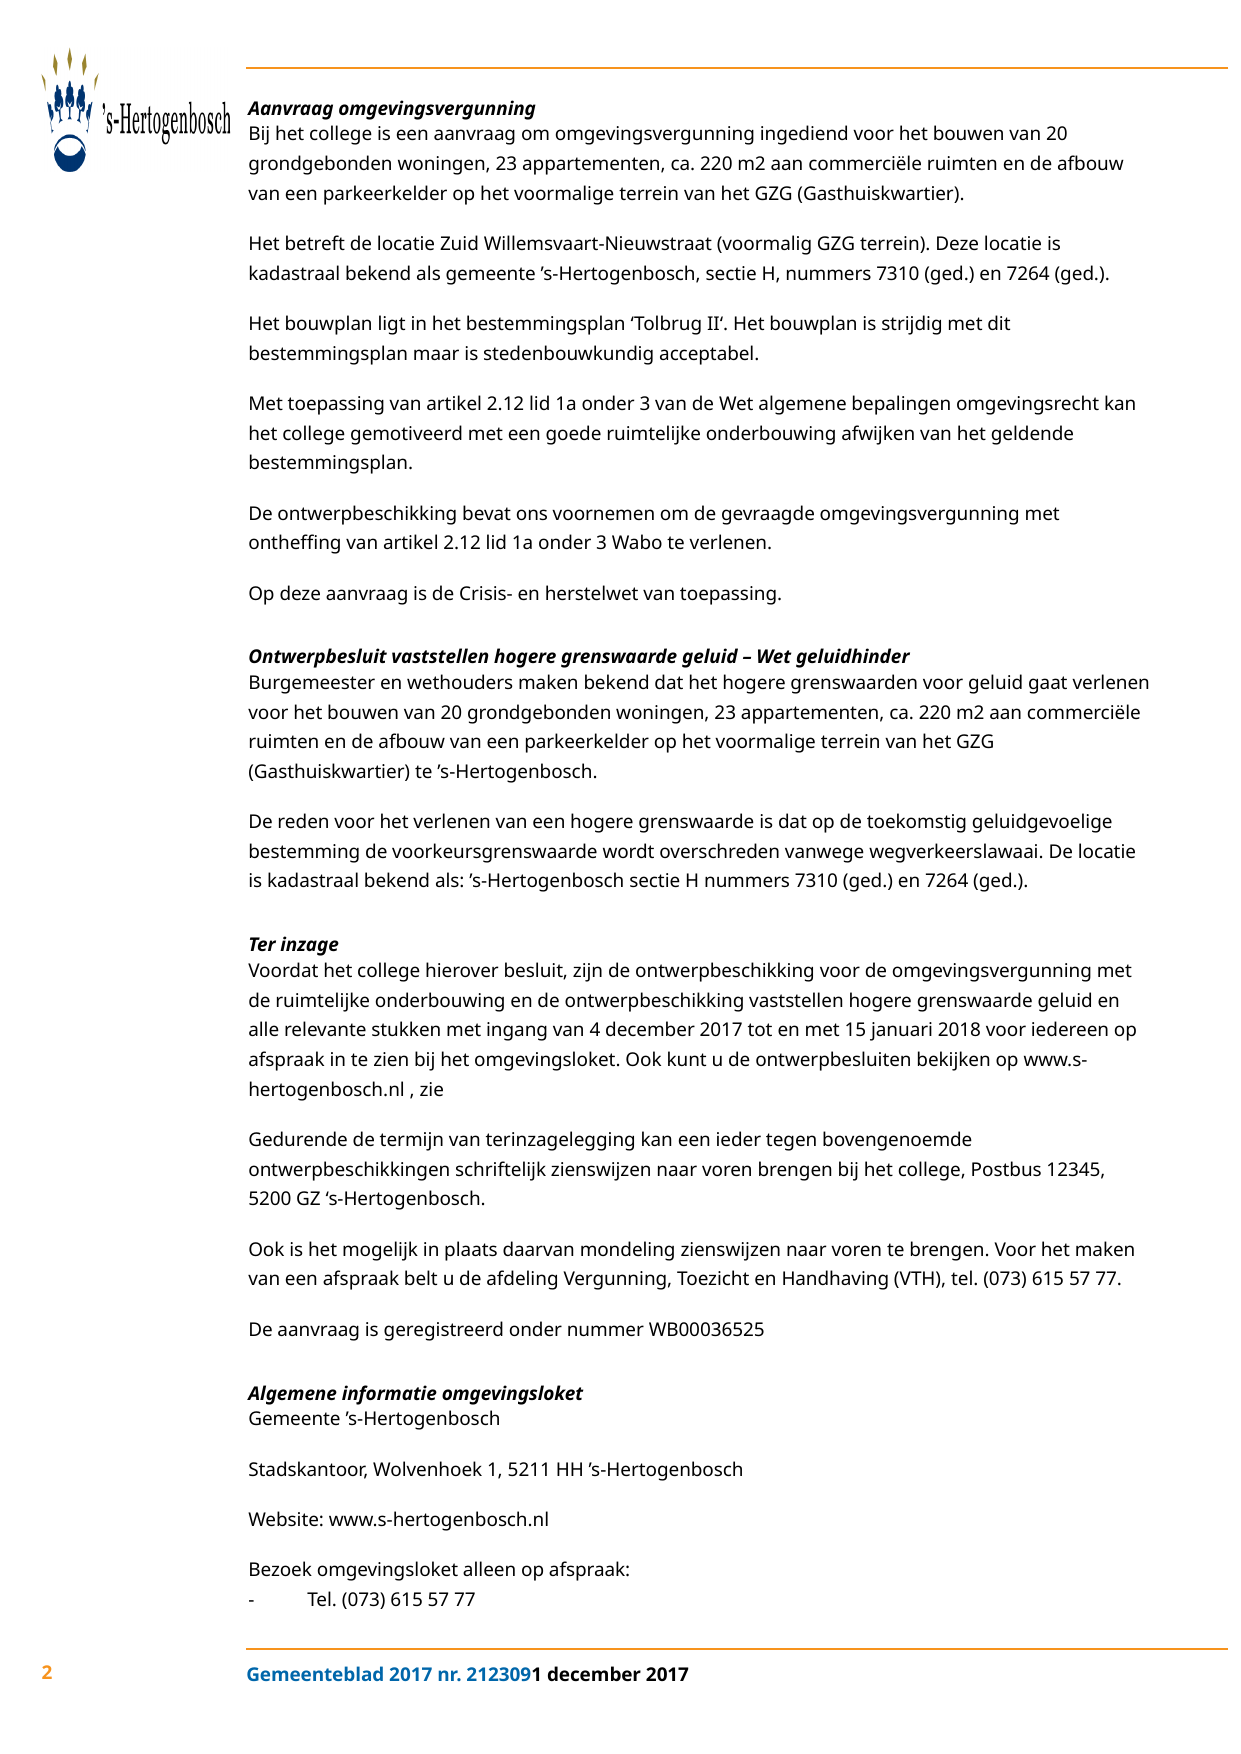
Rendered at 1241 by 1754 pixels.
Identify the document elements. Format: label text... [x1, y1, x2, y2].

text Het bouwplan ligt in het bestemmingsplan ‘Tolbrug II‘. Het bouwplan is strijdig met dit bestemmingsplan maar is stedenbouwkundig acceptabel. [248, 310, 1152, 365]
list Tel. (073) 615 57 77 [248, 1586, 1152, 1612]
text De aanvraag is geregistreerd onder nummer WB00036525 [248, 1316, 1152, 1341]
text Het betreft de locatie Zuid Willemsvaart-Nieuwstraat (voormalig GZG terrein). Deze locatie is kadastraal bekend als gemeente ’s-Hertogenbosch, sectie H, nummers 7310 (ged.) en 7264 (ged.). [248, 230, 1152, 285]
picture [41, 47, 231, 172]
text Voordat het college hierover besluit, zijn de ontwerpbeschikking voor de omgevingsvergunning met de ruimtelijke onderbouwing en de ontwerpbeschikking vaststellen hogere grenswaarde geluid en alle relevante stukken met ingang van 4 december 2017 tot en met 15 januari 2018 voor iedereen op afspraak in te zien bij het omgevingsloket. Ook kunt u de ontwerpbesluiten bekijken op www.s-hertogenbosch.nl , zie [248, 957, 1152, 1101]
text De reden voor het verlenen van een hogere grenswaarde is dat op de toekomstig geluidgevoelige bestemming de voorkeursgrenswaarde wordt overschreden vanwege wegverkeerslawaai. De locatie is kadastraal bekend als: ’s-Hertogenbosch sectie H nummers 7310 (ged.) en 7264 (ged.). [248, 808, 1152, 893]
text Bij het college is een aanvraag om omgevingsvergunning ingediend voor het bouwen van 20 grondgebonden woningen, 23 appartementen, ca. 220 m2 aan commerciële ruimten en de afbouw van een parkeerkelder op het voormalige terrein van het GZG (Gasthuiskwartier). [248, 121, 1152, 205]
text Stadskantoor, Wolvenhoek 1, 5211 HH ’s-Hertogenbosch [248, 1456, 1152, 1482]
text De ontwerpbeschikking bevat ons voornemen om de gevraagde omgevingsvergunning met ontheffing van artikel 2.12 lid 1a onder 3 Wabo te verlenen. [248, 500, 1152, 555]
text Gemeente ’s-Hertogenbosch [248, 1405, 1152, 1431]
text Met toepassing van artikel 2.12 lid 1a onder 3 van de Wet algemene bepalingen omgevingsrecht kan het college gemotiveerd met een goede ruimtelijke onderbouwing afwijken van het geldende bestemmingsplan. [248, 390, 1152, 475]
text Aanvraag omgevingsvergunning [248, 95, 1152, 121]
text Gedurende de termijn van terinzagelegging kan een ieder tegen bovengenoemde ontwerpbeschikkingen schriftelijk zienswijzen naar voren brengen bij het college, Postbus 12345, 5200 GZ ‘s-Hertogenbosch. [248, 1126, 1152, 1211]
text Burgemeester en wethouders maken bekend dat het hogere grenswaarden voor geluid gaat verlenen voor het bouwen van 20 grondgebonden woningen, 23 appartementen, ca. 220 m2 aan commerciële ruimten en de afbouw van een parkeerkelder op het voormalige terrein van het GZG (Gasthuiskwartier) te ’s-Hertogenbosch. [248, 669, 1152, 784]
text Algemene informatie omgevingsloket [248, 1380, 1152, 1405]
text Website: www.s-hertogenbosch.nl [248, 1506, 1152, 1532]
text Ook is het mogelijk in plaats daarvan mondeling zienswijzen naar voren te brengen. Voor het maken van een afspraak belt u de afdeling Vergunning, Toezicht en Handhaving (VTH), tel. (073) 615 57 77. [248, 1236, 1152, 1291]
text Bezoek omgevingsloket alleen op afspraak: [248, 1557, 1152, 1582]
text Op deze aanvraag is de Crisis- en herstelwet van toepassing. [248, 580, 1152, 605]
text Ontwerpbesluit vaststellen hogere grenswaarde geluid – Wet geluidhinder [248, 644, 1152, 669]
text Ter inzage [248, 932, 1152, 957]
